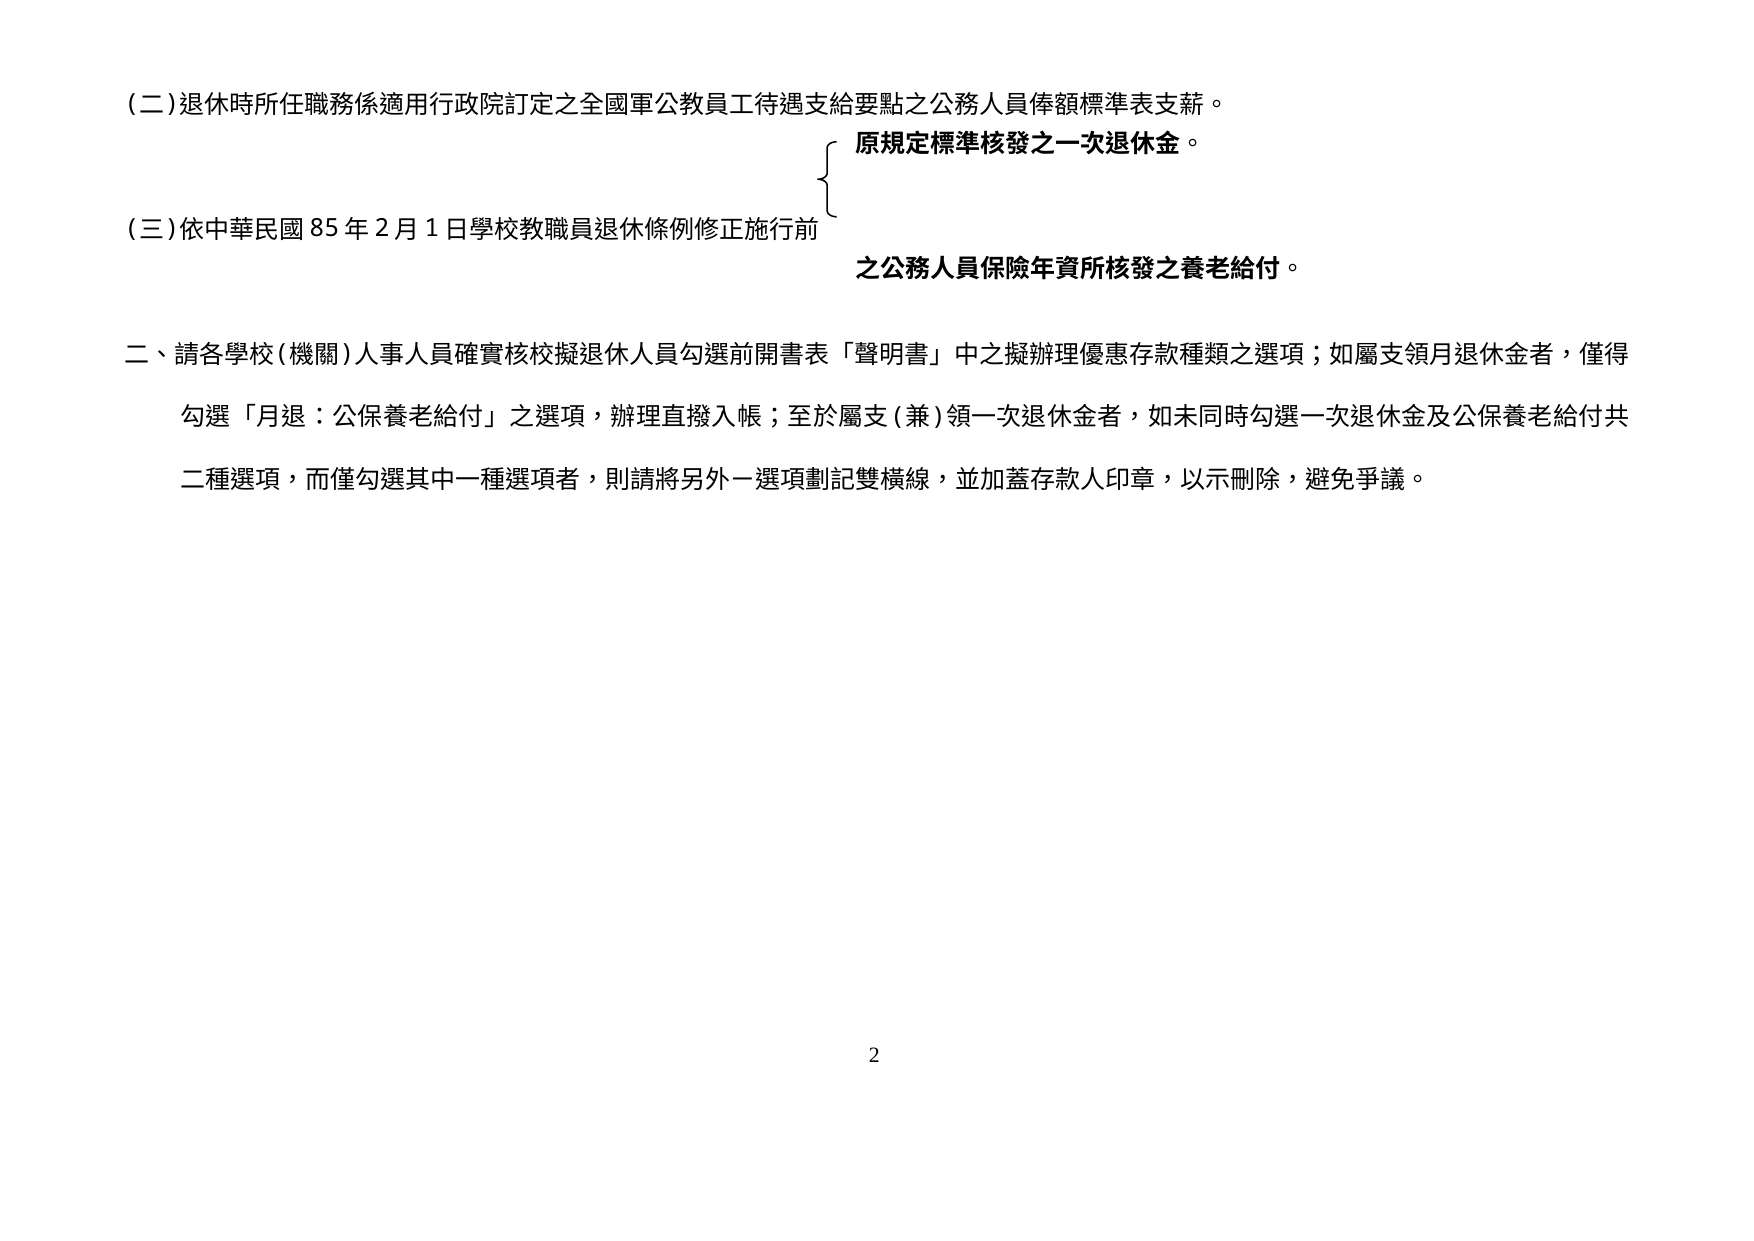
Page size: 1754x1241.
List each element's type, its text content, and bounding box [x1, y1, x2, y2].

text 二、請各學校(機關)人事人員確實核校擬退休人員勾選前開書表「聲明書」中之擬辦理優惠存款種類之選項；如屬支領月退休金者，僅得勾選「月退：公保養老給付」之選項，辦理直撥入帳；至於屬支(兼)領一次退休金者，如未同時勾選一次退休金及公保養老給付共二種選項，而僅勾選其中一種選項者，則請將另外ㄧ選項劃記雙橫線，並加蓋存款人印章，以示刪除，避免爭議。 [124, 311, 1630, 498]
text 原規定標準核發之一次退休金。 [855, 123, 1230, 159]
text (二)退休時所任職務係適用行政院訂定之全國軍公教員工待遇支給要點之公務人員俸額標準表支薪。 [124, 61, 1644, 123]
text 2 [124, 1042, 1624, 1067]
text 之公務人員保險年資所核發之養老給付。 [855, 248, 1324, 284]
text [124, 1067, 1624, 1079]
text (三)依中華民國85年2月1日學校教職員退休條例修正施行前 [124, 186, 1644, 248]
